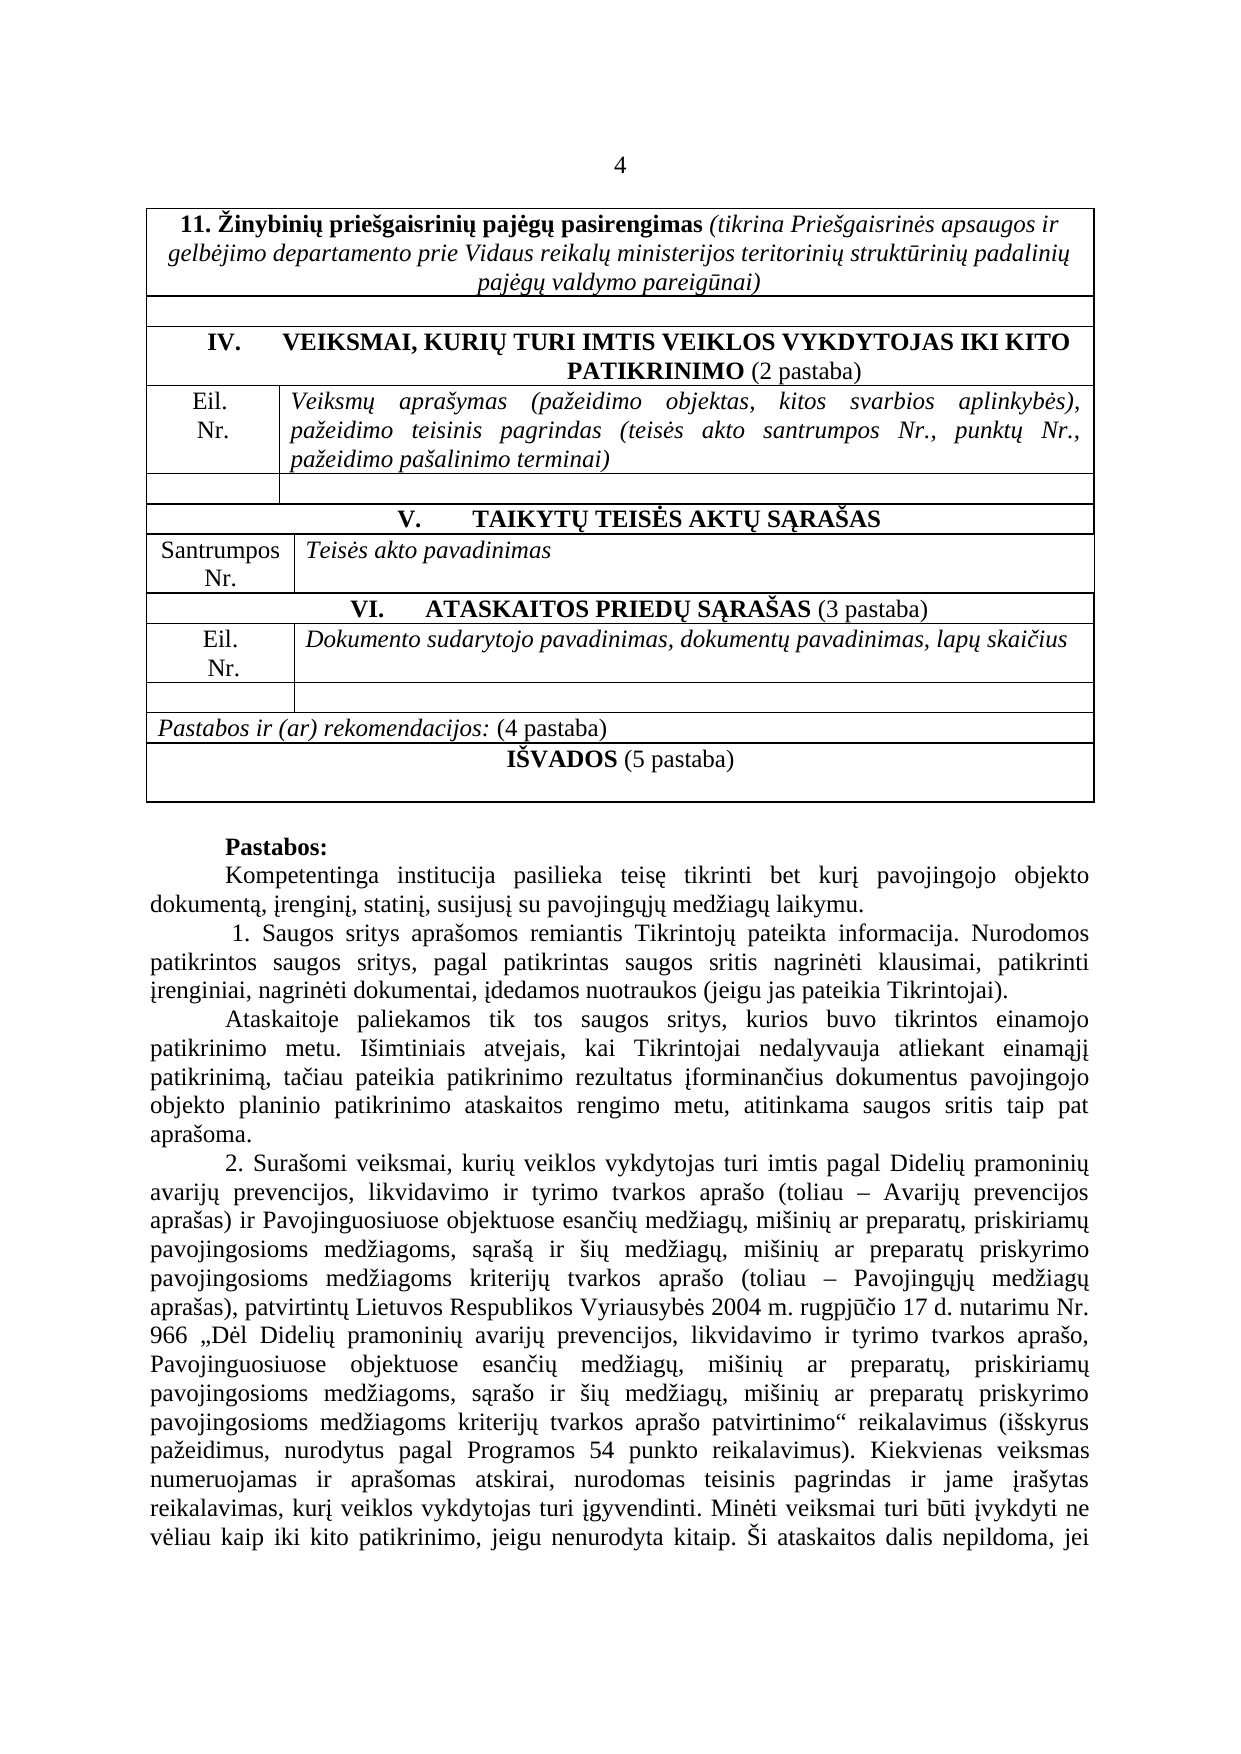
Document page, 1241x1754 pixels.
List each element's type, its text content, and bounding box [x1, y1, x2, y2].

text Pastabos: [150, 832, 1090, 860]
table_cell Eil. Nr. [147, 386, 279, 472]
table_cell 11. Žinybinių priešgaisrinių pajėgų pasirengimas (tikrina Priešgaisrinės apsaugos ir gelbėjimo departamento prie Vidaus reikalų ministerijos teritorinių struktūrinių padalinių pajėgų valdymo pareigūnai) [147, 209, 1093, 295]
text 2. Surašomi veiksmai, kurių veiklos vykdytojas turi imtis pagal Didelių pramoninių avarijų prevencijos, likvidavimo ir tyrimo tvarkos aprašo (toliau – Avarijų prevencijos aprašas) ir Pavojinguosiuose objektuose esančių medžiagų, mišinių ar preparatų, priskiriamų pavojingosioms medžiagoms, sąrašą ir šių medžiagų, mišinių ar preparatų priskyrimo pavojingosioms medžiagoms kriterijų tvarkos aprašo (toliau – Pavojingųjų medžiagų aprašas), patvirtintų Lietuvos Respublikos Vyriausybės 2004 m. rugpjūčio 17 d. nutarimu Nr. 966 „Dėl Didelių pramoninių avarijų prevencijos, likvidavimo ir tyrimo tvarkos aprašo, Pavojinguosiuose objektuose esančių medžiagų, mišinių ar preparatų, priskiriamų pavojingosioms medžiagoms, sąrašo ir šių medžiagų, mišinių ar preparatų priskyrimo pavojingosioms medžiagoms kriterijų tvarkos aprašo patvirtinimo“ reikalavimus (išskyrus pažeidimus, nurodytus pagal Programos 54 punkto reikalavimus). Kiekvienas veiksmas numeruojamas ir aprašomas atskirai, nurodomas teisinis pagrindas ir jame įrašytas reikalavimas, kurį veiklos vykdytojas turi įgyvendinti. Minėti veiksmai turi būti įvykdyti ne vėliau kaip iki kito patikrinimo, jeigu nenurodyta kitaip. Ši ataskaitos dalis nepildoma, jei [150, 1148, 1090, 1550]
table_cell Eil. Nr. [147, 624, 294, 682]
table_cell Pastabos ir (ar) rekomendacijos: (4 pastaba) [147, 713, 1093, 742]
table_cell Veiksmų aprašymas (pažeidimo objektas, kitos svarbios aplinkybės), pažeidimo teisinis pagrindas (teisės akto santrumpos Nr., punktų Nr., pažeidimo pašalinimo terminai) [280, 386, 1093, 472]
table_cell IV. VEIKSMAI, KURIŲ TURI IMTIS VEIKLOS VYKDYTOJAS IKI KITO PATIKRINIMO (2 pastaba) [147, 327, 1093, 385]
text Ataskaitoje paliekamos tik tos saugos sritys, kurios buvo tikrintos einamojo patikrinimo metu. Išimtiniais atvejais, kai Tikrintojai nedalyvauja atliekant einamąjį patikrinimą, tačiau pateikia patikrinimo rezultatus įforminančius dokumentus pavojingojo objekto planinio patikrinimo ataskaitos rengimo metu, atitinkama saugos sritis taip pat aprašoma. [150, 1004, 1090, 1148]
table_cell Santrumpos Nr. [147, 535, 294, 592]
table_cell [147, 297, 1093, 326]
table_cell VI. ATASKAITOS PRIEDŲ SĄRAŠAS (3 pastaba) [147, 594, 1093, 622]
table_cell [147, 474, 279, 503]
table_cell [280, 474, 1093, 503]
table_cell [295, 683, 1093, 712]
text 1. Saugos sritys aprašomos remiantis Tikrintojų pateikta informacija. Nurodomos patikrintos saugos sritys, pagal patikrintas saugos sritis nagrinėti klausimai, patikrinti įrenginiai, nagrinėti dokumentai, įdedamos nuotraukos (jeigu jas pateikia Tikrintojai). [150, 918, 1090, 1004]
table_cell Dokumento sudarytojo pavadinimas, dokumentų pavadinimas, lapų skaičius [295, 624, 1093, 682]
text Kompetentinga institucija pasilieka teisę tikrinti bet kurį pavojingojo objekto dokumentą, įrenginį, statinį, susijusį su pavojingųjų medžiagų laikymu. [150, 860, 1090, 918]
table_cell IŠVADOS (5 pastaba) [147, 744, 1093, 801]
table_cell V. TAIKYTŲ TEISĖS AKTŲ SĄRAŠAS [147, 505, 1093, 533]
table_cell [147, 683, 294, 712]
table_cell Teisės akto pavadinimas [295, 535, 1094, 592]
